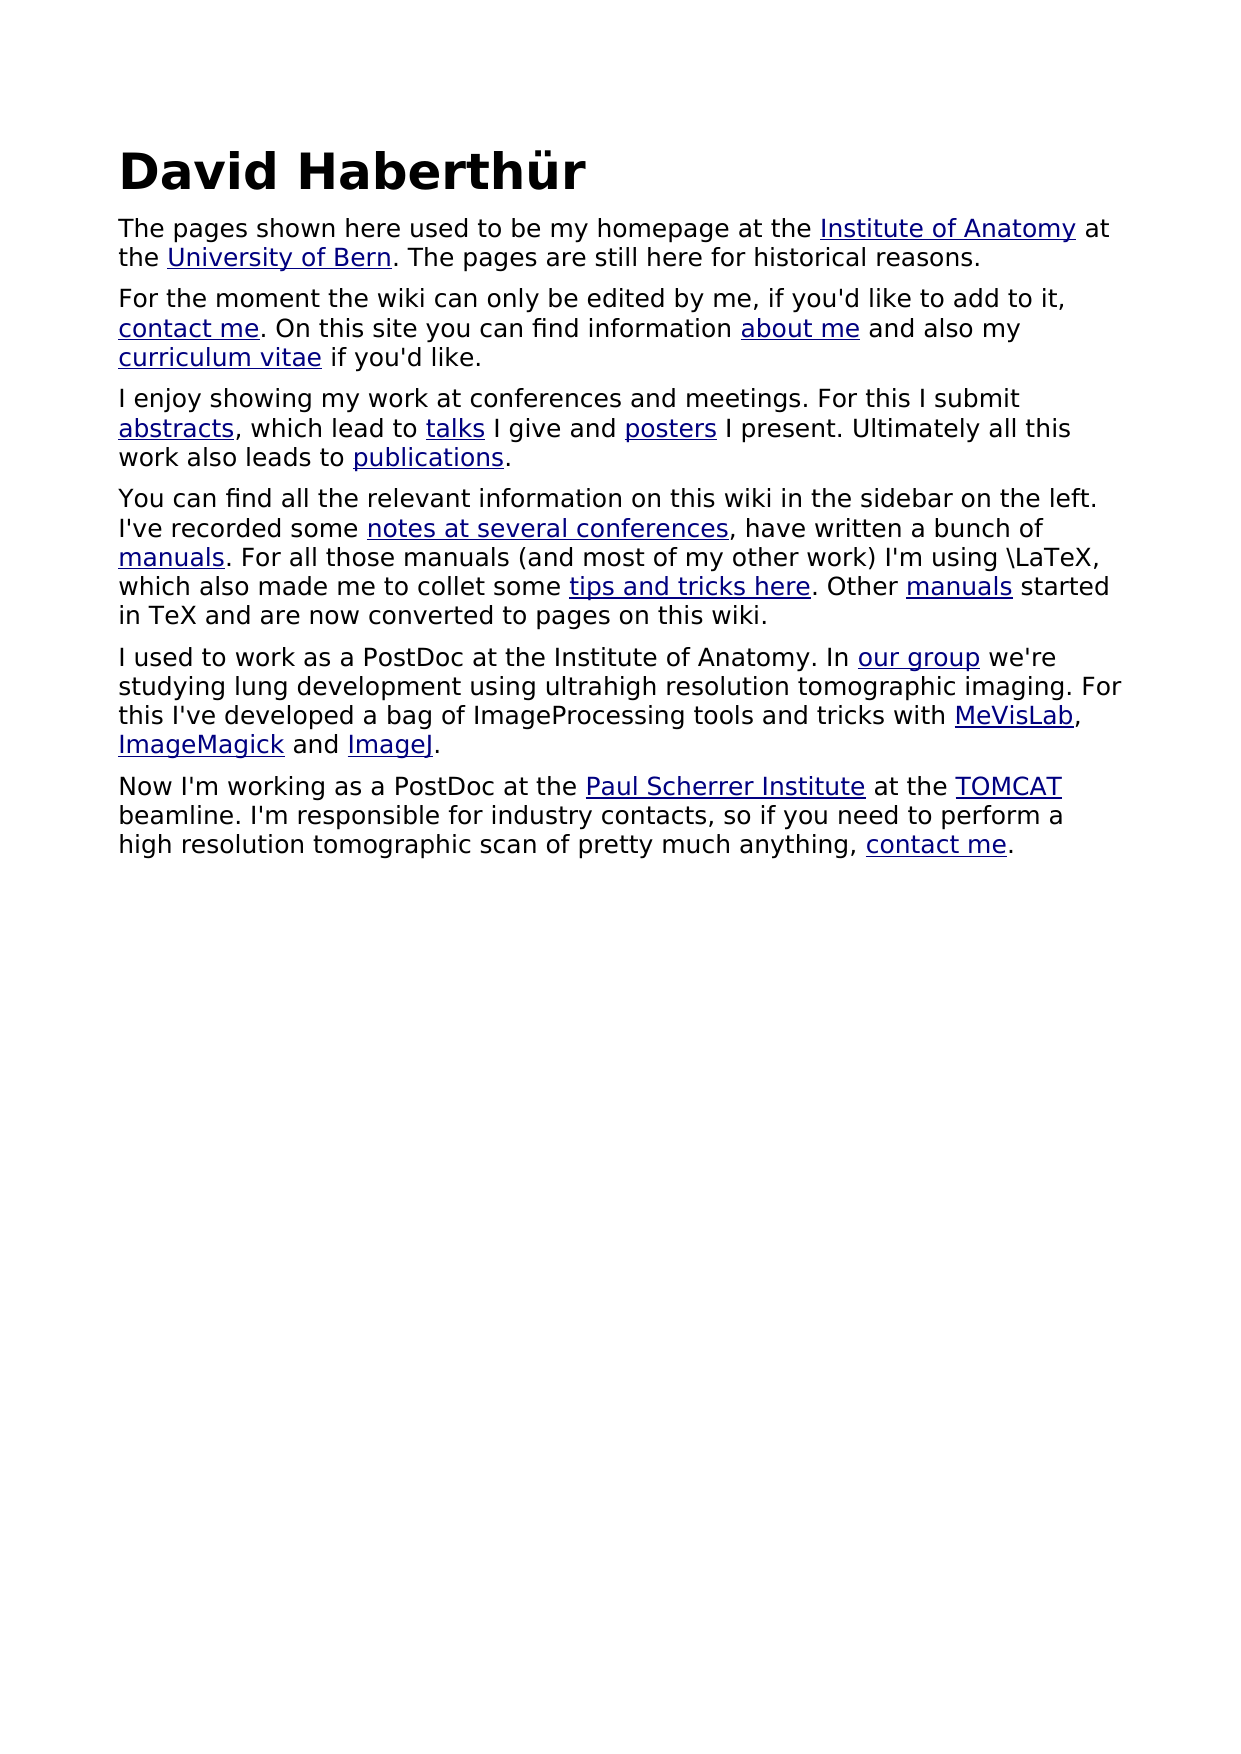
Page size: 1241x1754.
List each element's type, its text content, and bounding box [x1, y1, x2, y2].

text I enjoy showing my work at conferences and meetings. For this I submit abstracts, which lead to talks I give and posters I present. Ultimately all this work also leads to publications. [118, 385, 1122, 472]
text The pages shown here used to be my homepage at the Institute of Anatomy at the University of Bern. The pages are still here for historical reasons. [118, 214, 1122, 272]
text I used to work as a PostDoc at the Institute of Anatomy. In our group we're studying lung development using ultrahigh resolution tomographic imaging. For this I've developed a bag of ImageProcessing tools and tricks with MeVisLab, ImageMagick and ImageJ. [118, 643, 1122, 760]
text Now I'm working as a PostDoc at the Paul Scherrer Institute at the TOMCAT beamline. I'm responsible for industry contacts, so if you need to perform a high resolution tomographic scan of pretty much anything, contact me. [118, 772, 1122, 860]
text For the moment the wiki can only be edited by me, if you'd like to add to it, contact me. On this site you can find information about me and also my curriculum vitae if you'd like. [118, 285, 1122, 372]
subtitle David Haberthür [118, 143, 1122, 201]
text You can find all the relevant information on this wiki in the sidebar on the left. I've recorded some notes at several conferences, have written a bunch of manuals. For all those manuals (and most of my other work) I'm using \LaTeX, which also made me to collet some tips and tricks here. Other manuals started in TeX and are now converted to pages on this wiki. [118, 485, 1122, 631]
